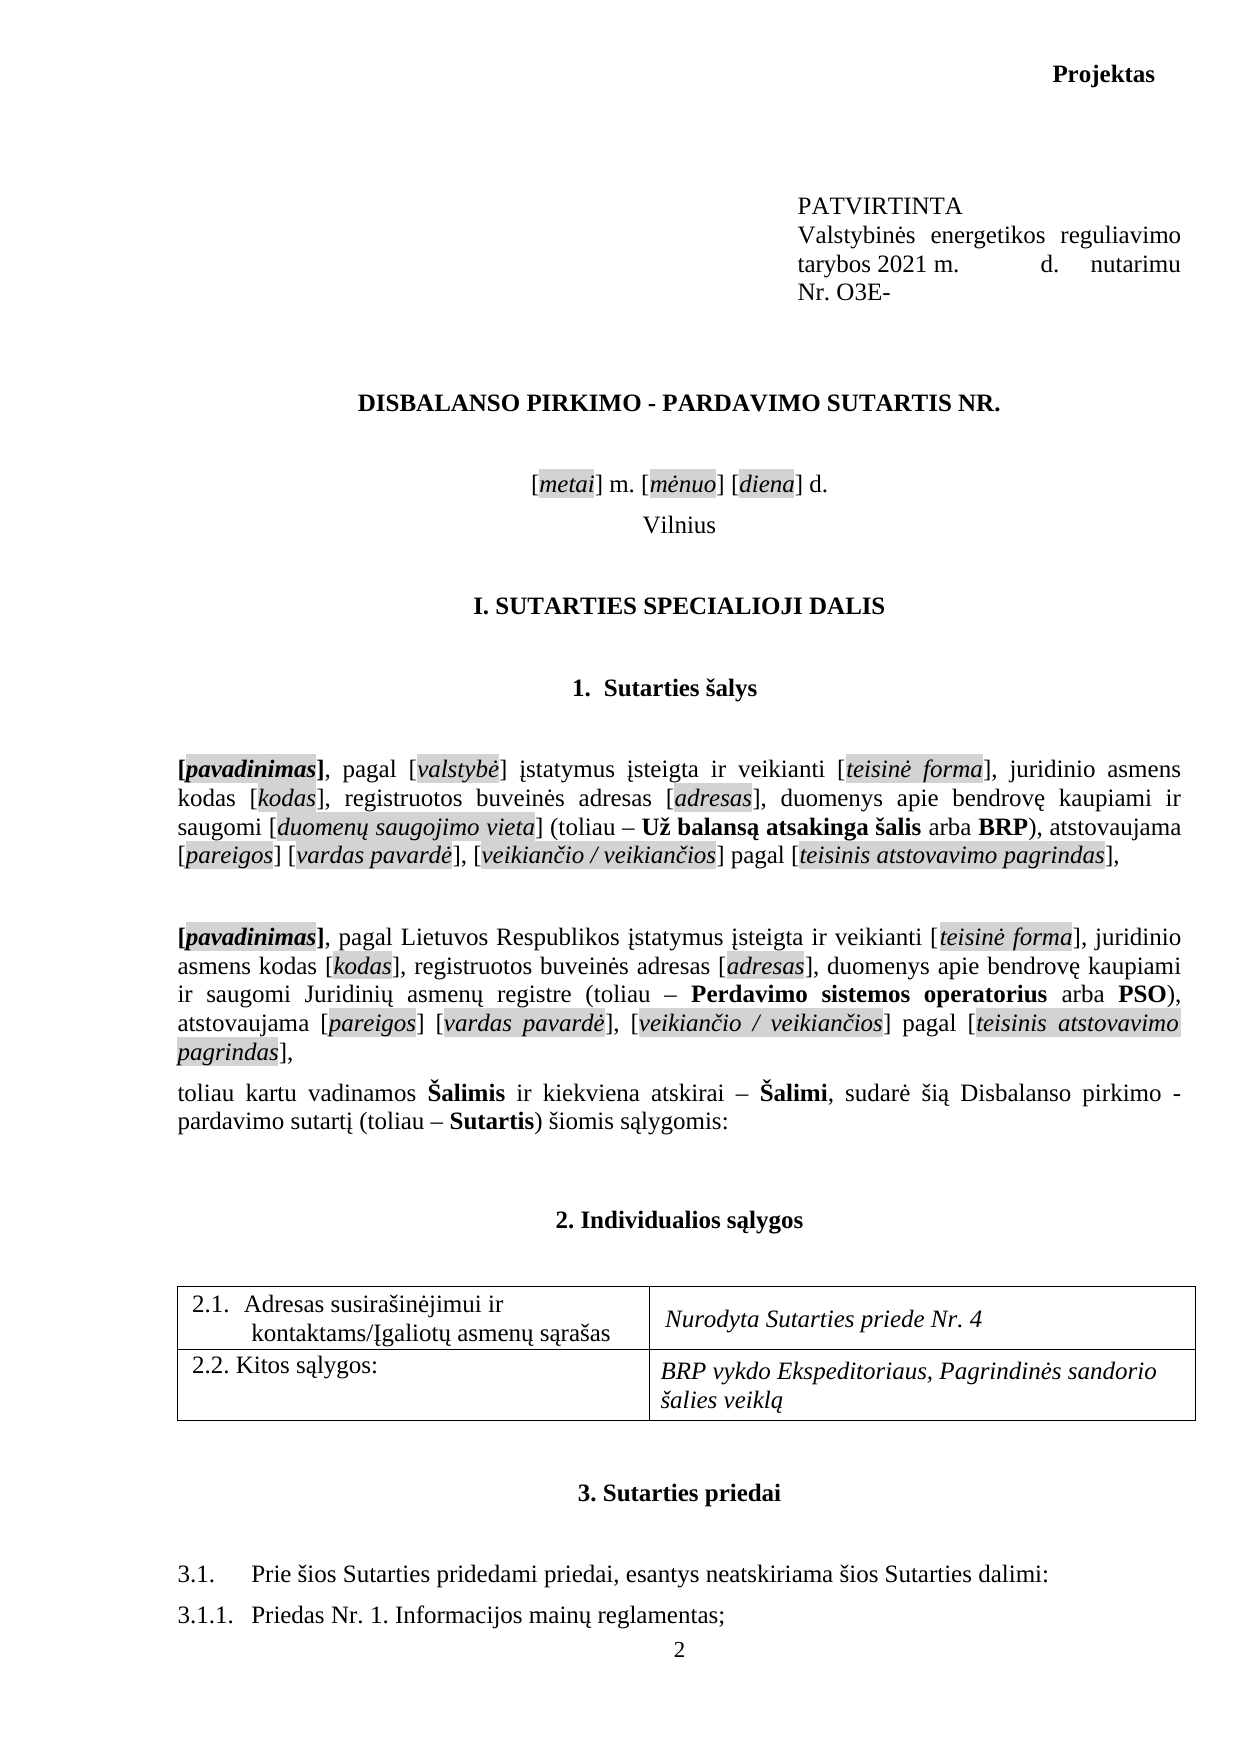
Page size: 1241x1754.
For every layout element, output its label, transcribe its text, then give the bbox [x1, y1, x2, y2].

text 2. Individualios sąlygos [177, 1205, 1181, 1233]
text [pavadinimas], pagal Lietuvos Respublikos įstatymus įsteigta ir veikianti [teisinė forma], juridinio asmens kodas [kodas], registruotos buveinės adresas [adresas], duomenys apie bendrovę kaupiami ir saugomi Juridinių asmenų registre (toliau – Perdavimo sistemos operatorius arba PSO), atstovaujama [pareigos] [vardas pavardė], [veikiančio / veikiančios] pagal [teisinis atstovavimo pagrindas], [177, 922, 1181, 1066]
text PATVIRTINTA [177, 191, 1181, 220]
text toliau kartu vadinamos Šalimis ir kiekviena atskirai – Šalimi, sudarė šią Disbalanso pirkimo - pardavimo sutartį (toliau – Sutartis) šiomis sąlygomis: [177, 1078, 1181, 1135]
text [pavadinimas], pagal [valstybė] įstatymus įsteigta ir veikianti [teisinė forma], juridinio asmens kodas [kodas], registruotos buveinės adresas [adresas], duomenys apie bendrovę kaupiami ir saugomi [duomenų saugojimo vieta] (toliau – Už balansą atsakinga šalis arba BRP), atstovaujama [pareigos] [vardas pavardė], [veikiančio / veikiančios] pagal [teisinis atstovavimo pagrindas], [177, 754, 1181, 869]
text Valstybinės energetikos reguliavimo tarybos 2021 m. d. nutarimu Nr. O3E- [797, 220, 1181, 306]
text Vilnius [177, 510, 1181, 539]
table_header 2.1. Adresas susirašinėjimui ir kontaktams/Įgaliotų asmenų sąrašas [178, 1287, 649, 1349]
table_header Nurodyta Sutarties priede Nr. 4 [650, 1287, 1195, 1349]
text 3.1. Prie šios Sutarties pridedami priedai, esantys neatskiriama šios Sutarties dalimi: [177, 1559, 1181, 1588]
text [metai] m. [mėnuo] [diena] d. [177, 469, 1181, 498]
text 3. Sutarties priedai [177, 1478, 1181, 1507]
text 3.1.1. Priedas Nr. 1. Informacijos mainų reglamentas; [177, 1600, 1181, 1629]
table_cell 2.2. Kitos sąlygos: [178, 1350, 649, 1419]
text I. SUTARTIES SPECIALIOJI DALIS [177, 591, 1181, 620]
text 1. Sutarties šalys [148, 673, 1181, 702]
table_cell BRP vykdo Ekspeditoriaus, Pagrindinės sandorio šalies veiklą [650, 1350, 1195, 1419]
text DISBALANSO PIRKIMO - PARDAVIMO SUTARTIS NR. [177, 388, 1181, 416]
